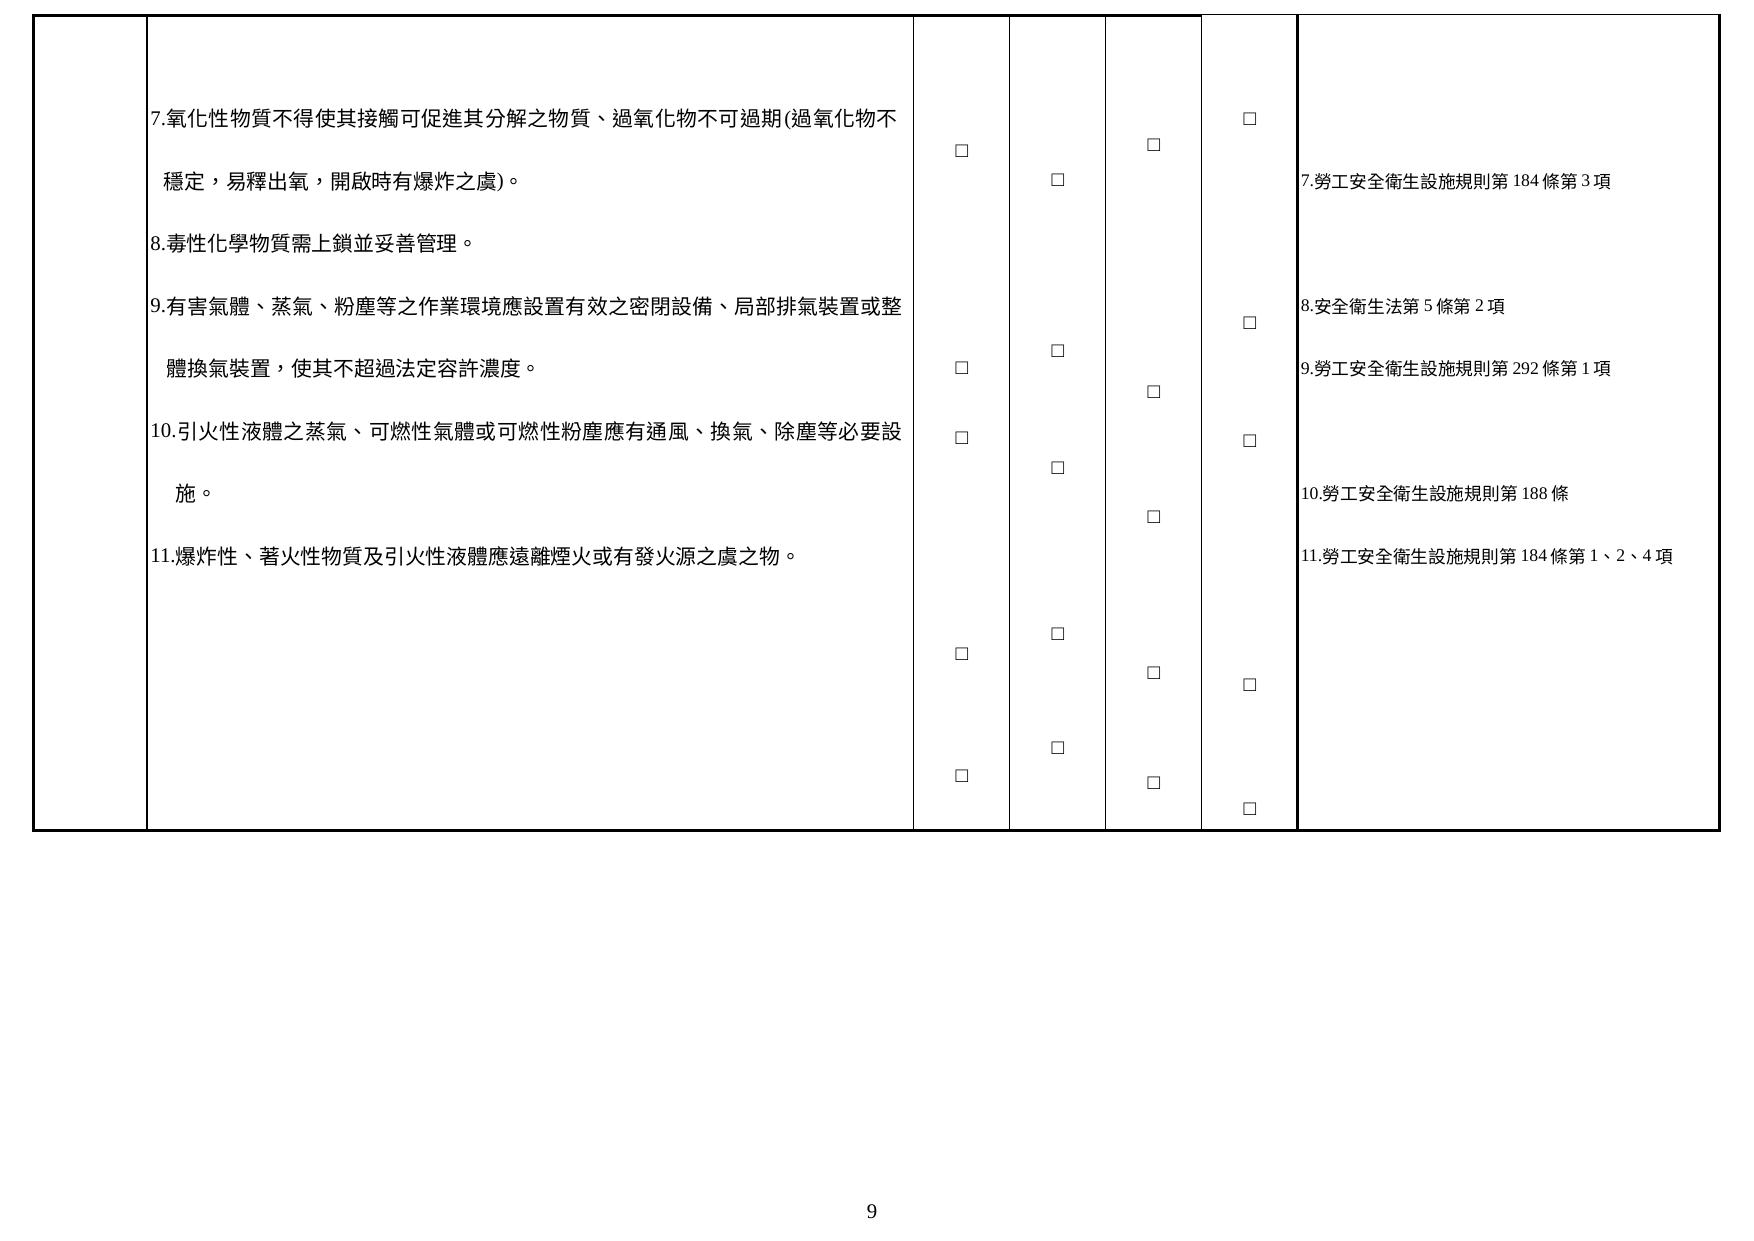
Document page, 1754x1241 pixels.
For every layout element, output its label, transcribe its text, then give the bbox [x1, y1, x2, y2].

table_cell □ □ □ □ □ [1106, 17, 1201, 829]
table_cell [35, 17, 146, 829]
table_cell □ □ □ □ □ [914, 17, 1009, 829]
table_cell 7.氧化性物質不得使其接觸可促進其分解之物質、過氧化物不可過期(過氧化物不穩定，易釋出氧，開啟時有爆炸之虞)。 8.毒性化學物質需上鎖並妥善管理。 9.有害氣體、蒸氣、粉塵等之作業環境應設置有效之密閉設備、局部排氣裝置或整體換氣裝置，使其不超過法定容許濃度。 10.引火性液體之蒸氣、可燃性氣體或可燃性粉塵應有通風、換氣、除塵等必要設施。 11.爆炸性、著火性物質及引火性液體應遠離煙火或有發火源之虞之物。 [148, 17, 913, 829]
table_cell □ □ □ □ □ [1202, 15, 1296, 829]
table_cell 7.勞工安全衛生設施規則第184條第3項 8.安全衛生法第5條第2項 9.勞工安全衛生設施規則第292條第1項 10.勞工安全衛生設施規則第188條 11.勞工安全衛生設施規則第184條第1、2、4項 [1299, 15, 1718, 829]
table_cell □ □ □ □ □ [1010, 17, 1105, 829]
